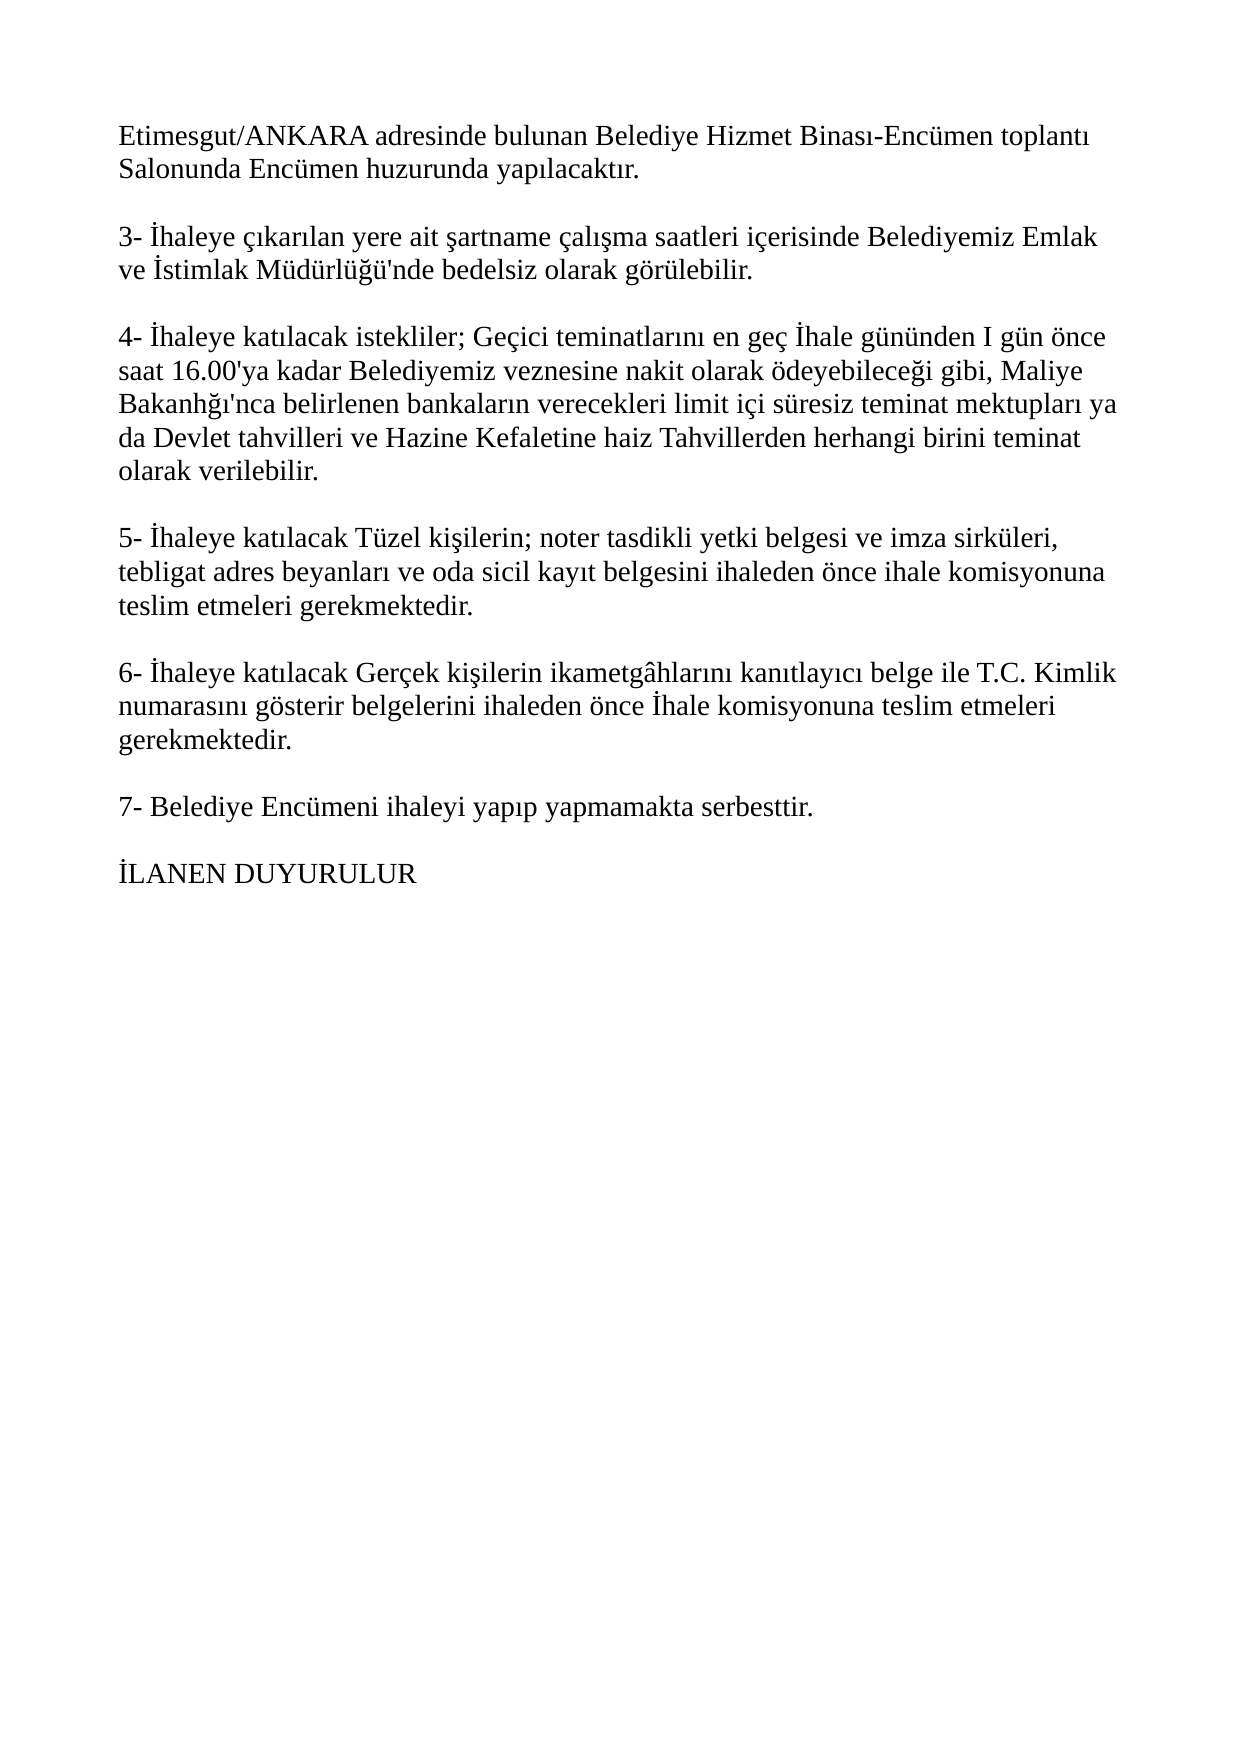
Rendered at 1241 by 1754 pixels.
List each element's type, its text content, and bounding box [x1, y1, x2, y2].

text 5- İhaleye katılacak Tüzel kişilerin; noter tasdikli yetki belgesi ve imza sirküleri, tebligat adres beyanları ve oda sicil kayıt belgesini ihaleden önce ihale komisyonuna teslim etmeleri gerekmektedir. [118, 521, 1122, 621]
text 3- İhaleye çıkarılan yere ait şartname çalışma saatleri içerisinde Belediyemiz Emlak ve İstimlak Müdürlüğü'nde bedelsiz olarak görülebilir. [118, 219, 1122, 286]
text 7- Belediye Encümeni ihaleyi yapıp yapmamakta serbesttir. [118, 789, 1122, 822]
text 4- İhaleye katılacak istekliler; Geçici teminatlarını en geç İhale gününden I gün önce saat 16.00'ya kadar Belediyemiz veznesine nakit olarak ödeyebileceği gibi, Maliye Bakanhğı'nca belirlenen bankaların verecekleri limit içi süresiz teminat mektupları ya da Devlet tahvilleri ve Hazine Kefaletine haiz Tahvillerden herhangi birini teminat olarak verilebilir. [118, 319, 1122, 487]
text İLANEN DUYURULUR [118, 856, 1122, 889]
text 6- İhaleye katılacak Gerçek kişilerin ikametgâhlarını kanıtlayıcı belge ile T.C. Kimlik numarasını gösterir belgelerini ihaleden önce İhale komisyonuna teslim etmeleri gerekmektedir. [118, 655, 1122, 755]
text Etimesgut/ANKARA adresinde bulunan Belediye Hizmet Binası-Encümen toplantı Salonunda Encümen huzurunda yapılacaktır. [118, 118, 1122, 185]
